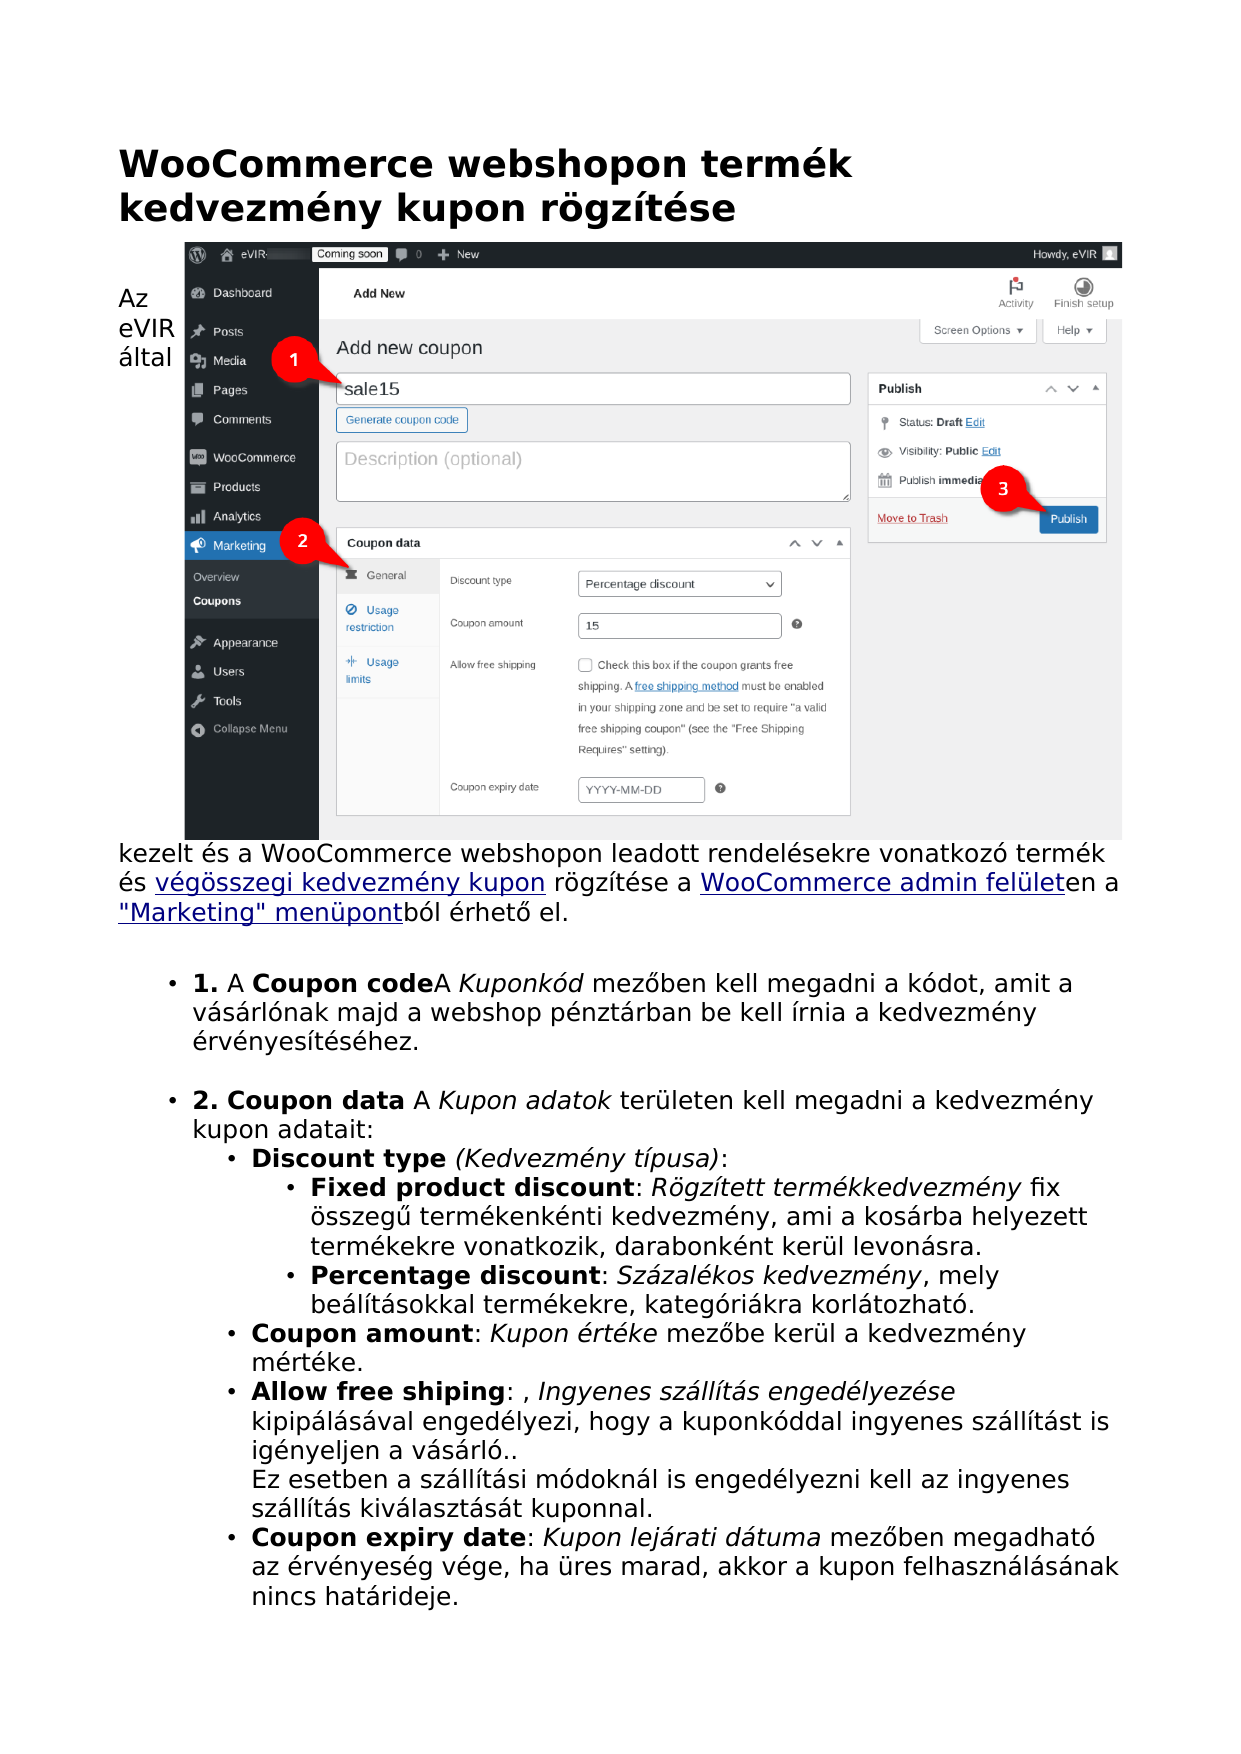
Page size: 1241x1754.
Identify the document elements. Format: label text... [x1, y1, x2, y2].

list Allow free shiping: , Ingyenes szállítás engedélyezése kipipálásával engedélyezi, hogy a kuponkóddal ingyenes szállítást is igényeljen a vásárló.. Ez esetben a szállítási módoknál is engedélyezni kell az ingyenes szállítás kiválasztását kuponnal. [236, 1378, 1122, 1523]
list 2. Coupon data A Kupon adatok területen kell megadni a kedvezmény kupon adatait: [177, 1086, 1122, 1144]
picture [184, 242, 1123, 840]
list Fixed product discount: Rögzített termékkedvezmény fix összegű termékenkénti kedvezmény, ami a kosárba helyezett termékekre vonatkozik, darabonként kerül levonásra. [295, 1173, 1122, 1261]
list Percentage discount: Százalékos kedvezmény, mely beálításokkal termékekre, kategóriákra korlátozható. [295, 1261, 1122, 1319]
list Coupon expiry date: Kupon lejárati dátuma mezőben megadható az érvényeség vége, ha üres marad, akkor a kupon felhasználásának nincs határideje. [236, 1523, 1122, 1611]
list Coupon amount: Kupon értéke mezőbe kerül a kedvezmény mértéke. [236, 1319, 1122, 1378]
list Discount type (Kedvezmény típusa): [236, 1144, 1122, 1173]
list 1. A Coupon codeA Kuponkód mezőben kell megadni a kódot, amit a vásárlónak majd a webshop pénztárban be kell írnia a kedvezmény érvényesítéséhez. [177, 969, 1122, 1056]
text Az eVIR által kezelt és a WooCommerce webshopon leadott rendelésekre vonatkozó termék és végösszegi kedvezmény kupon rögzítése a WooCommerce admin felületen a "Marketing" menüpontból érhető el. [118, 284, 1122, 927]
subtitle WooCommerce webshopon termék kedvezmény kupon rögzítése [118, 143, 1122, 230]
